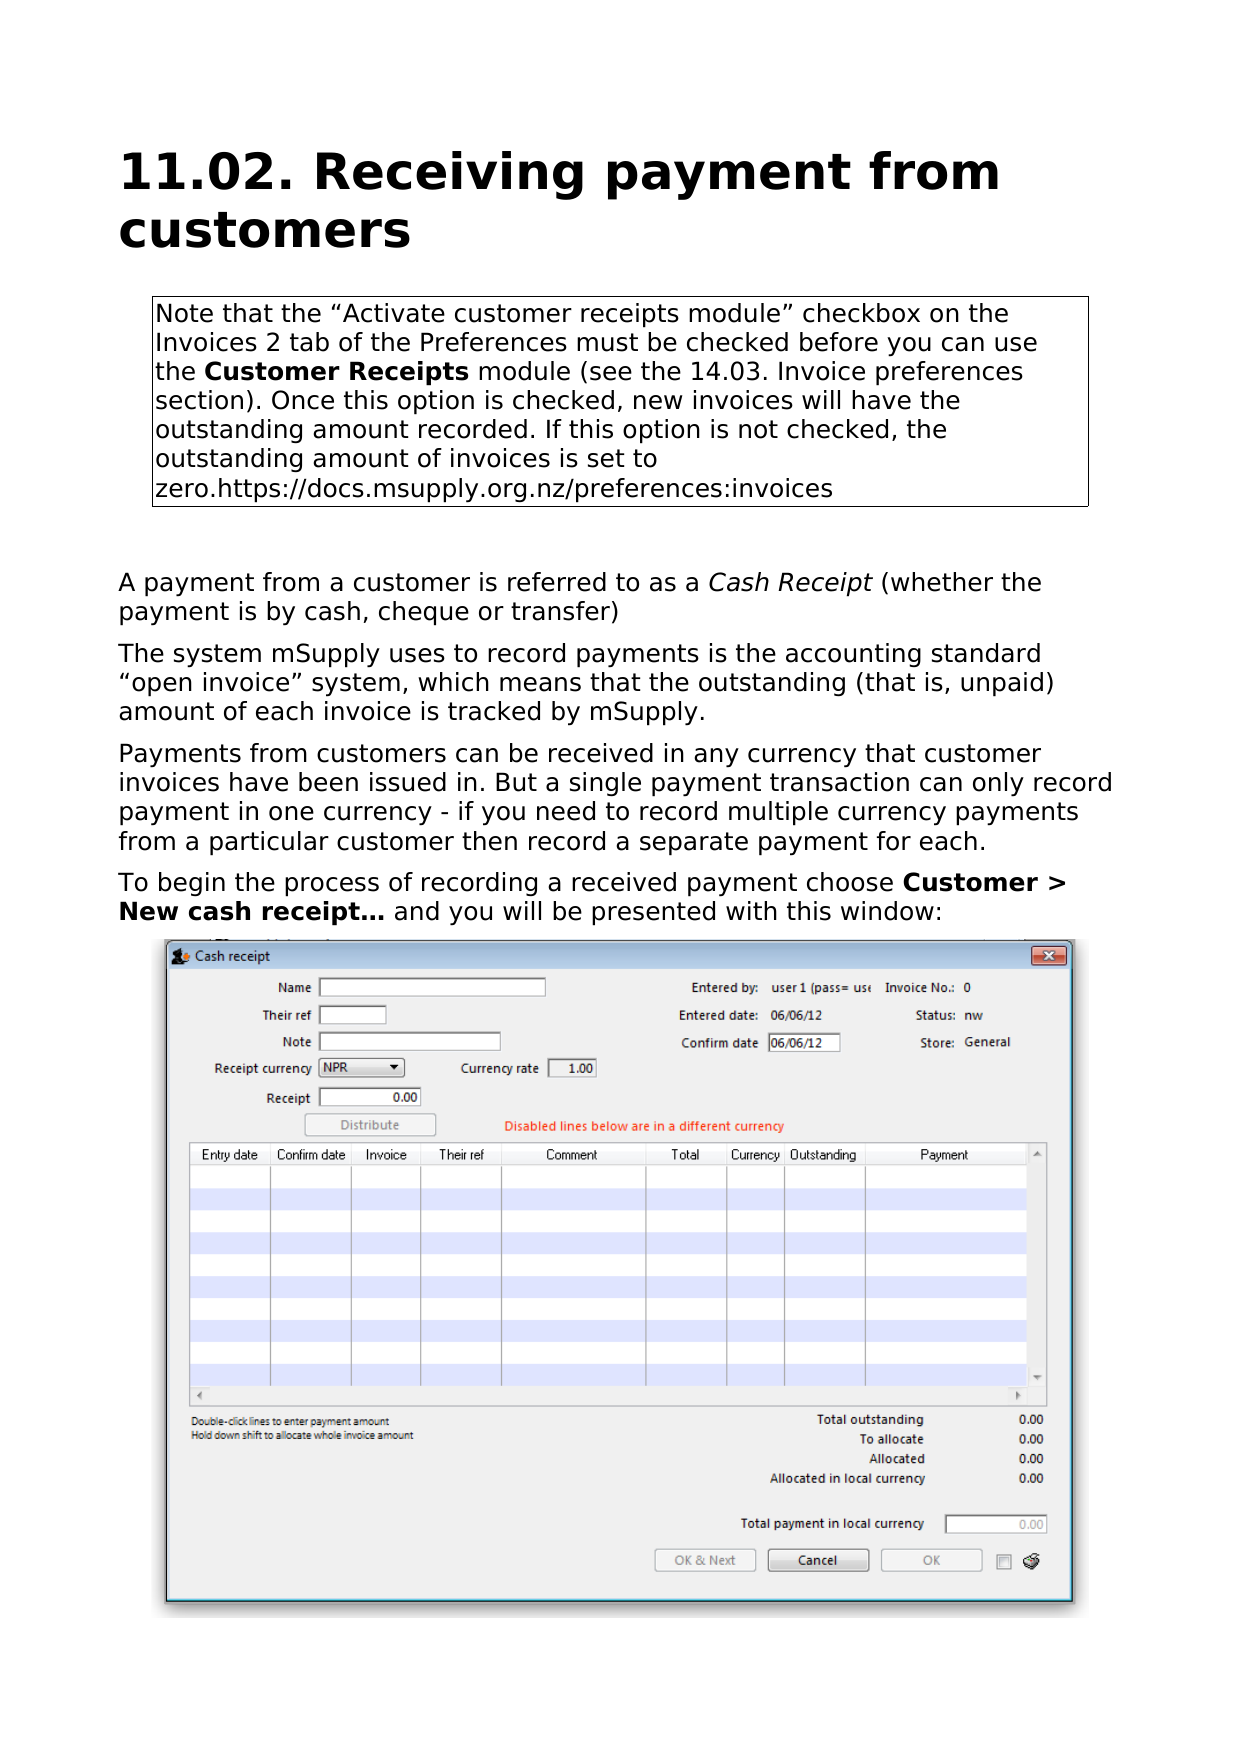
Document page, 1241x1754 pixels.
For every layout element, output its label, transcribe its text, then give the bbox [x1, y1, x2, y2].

picture [151, 939, 1089, 1618]
text The system mSupply uses to record payments is the accounting standard “open invoice” system, which means that the outstanding (that is, unpaid) amount of each invoice is tracked by mSupply. [118, 639, 1122, 727]
text Payments from customers can be received in any currency that customer invoices have been issued in. But a single payment transaction can only record payment in one currency - if you need to record multiple currency payments from a particular customer then record a separate payment for each. [118, 739, 1122, 856]
subtitle 11.02. Receiving payment from customers [118, 143, 1122, 259]
text To begin the process of recording a received payment choose Customer > New cash receipt… and you will be presented with this window: [118, 868, 1122, 927]
text A payment from a customer is referred to as a Cash Receipt (whether the payment is by cash, cheque or transfer) [118, 568, 1122, 627]
table_header Note that the “Activate customer receipts module” checkbox on the Invoices 2 tab of the Preferences must be checked before you can use the Customer Receipts module (see the 14.03. Invoice preferences section). Once this option is checked, new invoices will have the outstanding amount recorded. If this option is not checked, the outstanding amount of invoices is set to zero.https://docs.msupply.org.nz/preferences:invoices [153, 297, 1088, 506]
